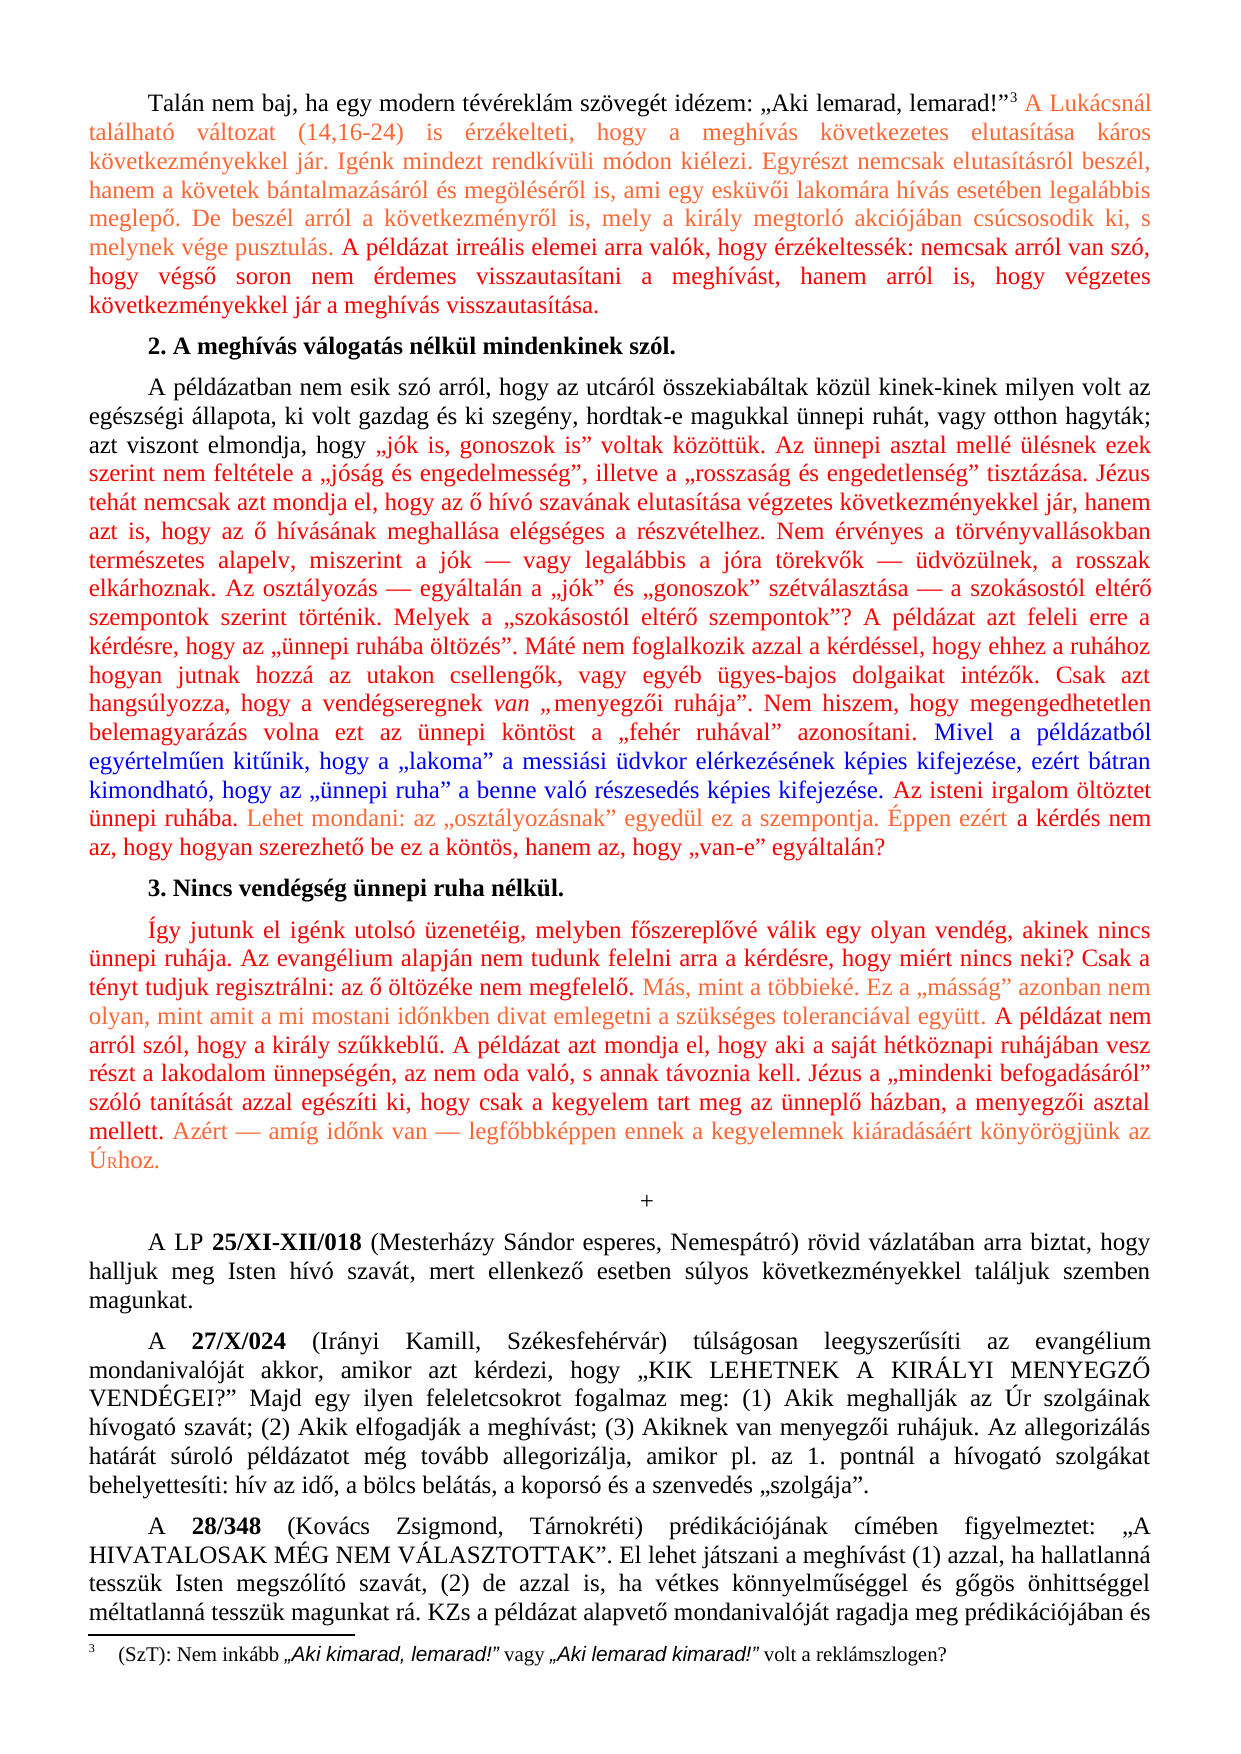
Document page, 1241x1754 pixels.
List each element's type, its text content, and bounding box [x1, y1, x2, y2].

text (SzT): Nem inkább „Aki kimarad, lemarad!” vagy „Aki lemarad kimarad!” volt a reklámszlogen? [88, 1641, 1152, 1665]
text + [88, 1186, 1152, 1215]
text A 28/348 (Kovács Zsigmond, Tárnokréti) prédikációjának címében figyelmeztet: „A HIVATALOSAK MÉG NEM VÁLASZTOTTAK”. El lehet játszani a meghívást (1) azzal, ha hallatlanná tesszük Isten megszólító szavát, (2) de azzal is, ha vétkes könnyelműséggel és gőgös önhittséggel méltatlanná tesszük magunkat rá. KZs a példázat alapvető mondanivalóját ragadja meg prédikációjában és [88, 1511, 1152, 1626]
text 2. A meghívás válogatás nélkül mindenkinek szól. [88, 331, 1152, 360]
text A 27/X/024 (Irányi Kamill, Székesfehérvár) túlságosan leegyszerűsíti az evangélium mondanivalóját akkor, amikor azt kérdezi, hogy „KIK LEHETNEK A KIRÁLYI MENYEGZŐ VENDÉGEI?” Majd egy ilyen feleletcsokrot fogalmaz meg: (1) Akik meghallják az Úr szolgáinak hívogató szavát; (2) Akik elfogadják a meghívást; (3) Akiknek van menyegzői ruhájuk. Az allegorizálás határát súroló példázatot még tovább allegorizálja, amikor pl. az 1. pontnál a hívogató szolgákat behelyettesíti: hív az idő, a bölcs belátás, a koporsó és a szenvedés „szolgája”. [88, 1326, 1152, 1498]
text Így jutunk el igénk utolsó üzenetéig, melyben főszereplővé válik egy olyan vendég, akinek nincs ünnepi ruhája. Az evangélium alapján nem tudunk felelni arra a kérdésre, hogy miért nincs neki? Csak a tényt tudjuk regisztrálni: az ő öltözéke nem megfelelő. Más, mint a többieké. Ez a „másság” azonban nem olyan, mint amit a mi mostani időnkben divat emlegetni a szükséges toleranciával együtt. A példázat nem arról szól, hogy a király szűkkeblű. A példázat azt mondja el, hogy aki a saját hétköznapi ruhájában vesz részt a lakodalom ünnepségén, az nem oda való, s annak távoznia kell. Jézus a „mindenki befogadásáról” szóló tanítását azzal egészíti ki, hogy csak a kegyelem tart meg az ünneplő házban, a menyegzői asztal mellett. Azért ― amíg időnk van ― legfőbbképpen ennek a kegyelemnek kiáradásáért könyörögjünk az Úrhoz. [88, 915, 1152, 1173]
text Talán nem baj, ha egy modern tévéreklám szövegét idézem: „Aki lemarad, lemarad!” A Lukácsnál található változat (14,16-24) is érzékelteti, hogy a meghívás következetes elutasítása káros következményekkel jár. Igénk mindezt rendkívüli módon kiélezi. Egyrészt nemcsak elutasításról beszél, hanem a követek bántalmazásáról és megöléséről is, ami egy esküvői lakomára hívás esetében legalábbis meglepő. De beszél arról a következményről is, mely a király megtorló akciójában csúcsosodik ki, s melynek vége pusztulás. A példázat irreális elemei arra valók, hogy érzékeltessék: nemcsak arról van szó, hogy végső soron nem érdemes visszautasítani a meghívást, hanem arról is, hogy végzetes következményekkel jár a meghívás visszautasítása. [88, 88, 1152, 318]
text A LP 25/XI-XII/018 (Mesterházy Sándor esperes, Nemespátró) rövid vázlatában arra biztat, hogy halljuk meg Isten hívó szavát, mert ellenkező esetben súlyos következményekkel találjuk szemben magunkat. [88, 1227, 1152, 1313]
text 3. Nincs vendégség ünnepi ruha nélkül. [88, 873, 1152, 902]
text A példázatban nem esik szó arról, hogy az utcáról összekiabáltak közül kinek-kinek milyen volt az egészségi állapota, ki volt gazdag és ki szegény, hordtak‑e magukkal ünnepi ruhát, vagy otthon hagyták; azt viszont elmondja, hogy „jók is, gonoszok is” voltak közöttük. Az ünnepi asztal mellé ülésnek ezek szerint nem feltétele a „jóság és engedelmesség”, illetve a „rosszaság és engedetlenség” tisztázása. Jézus tehát nemcsak azt mondja el, hogy az ő hívó szavának elutasítása végzetes következményekkel jár, hanem azt is, hogy az ő hívásának meghallása elégséges a részvételhez. Nem érvényes a törvényvallásokban természetes alapelv, miszerint a jók ― vagy legalábbis a jóra törekvők ― üdvözülnek, a rosszak elkárhoznak. Az osztályozás ― egyáltalán a „jók” és „gonoszok” szétválasztása ― a szokásostól eltérő szempontok szerint történik. Melyek a „szokásostól eltérő szempontok”? A példázat azt feleli erre a kérdésre, hogy az „ünnepi ruhába öltözés”. Máté nem foglalkozik azzal a kérdéssel, hogy ehhez a ruhához hogyan jutnak hozzá az utakon csellengők, vagy egyéb ügyes-bajos dolgaikat intézők. Csak azt hangsúlyozza, hogy a vendégseregnek van „menyegzői ruhája”. Nem hiszem, hogy megengedhetetlen belemagyarázás volna ezt az ünnepi köntöst a „fehér ruhával” azonosítani. Mivel a példázatból egyértelműen kitűnik, hogy a „lakoma” a messiási üdvkor elérkezésének képies kifejezése, ezért bátran kimondható, hogy az „ünnepi ruha” a benne való részesedés képies kifejezése. Az isteni irgalom öltöztet ünnepi ruhába. Lehet mondani: az „osztályozásnak” egyedül ez a szempontja. Éppen ezért a kérdés nem az, hogy hogyan szerezhető be ez a köntös, hanem az, hogy „van‑e” egyáltalán? [88, 372, 1152, 861]
